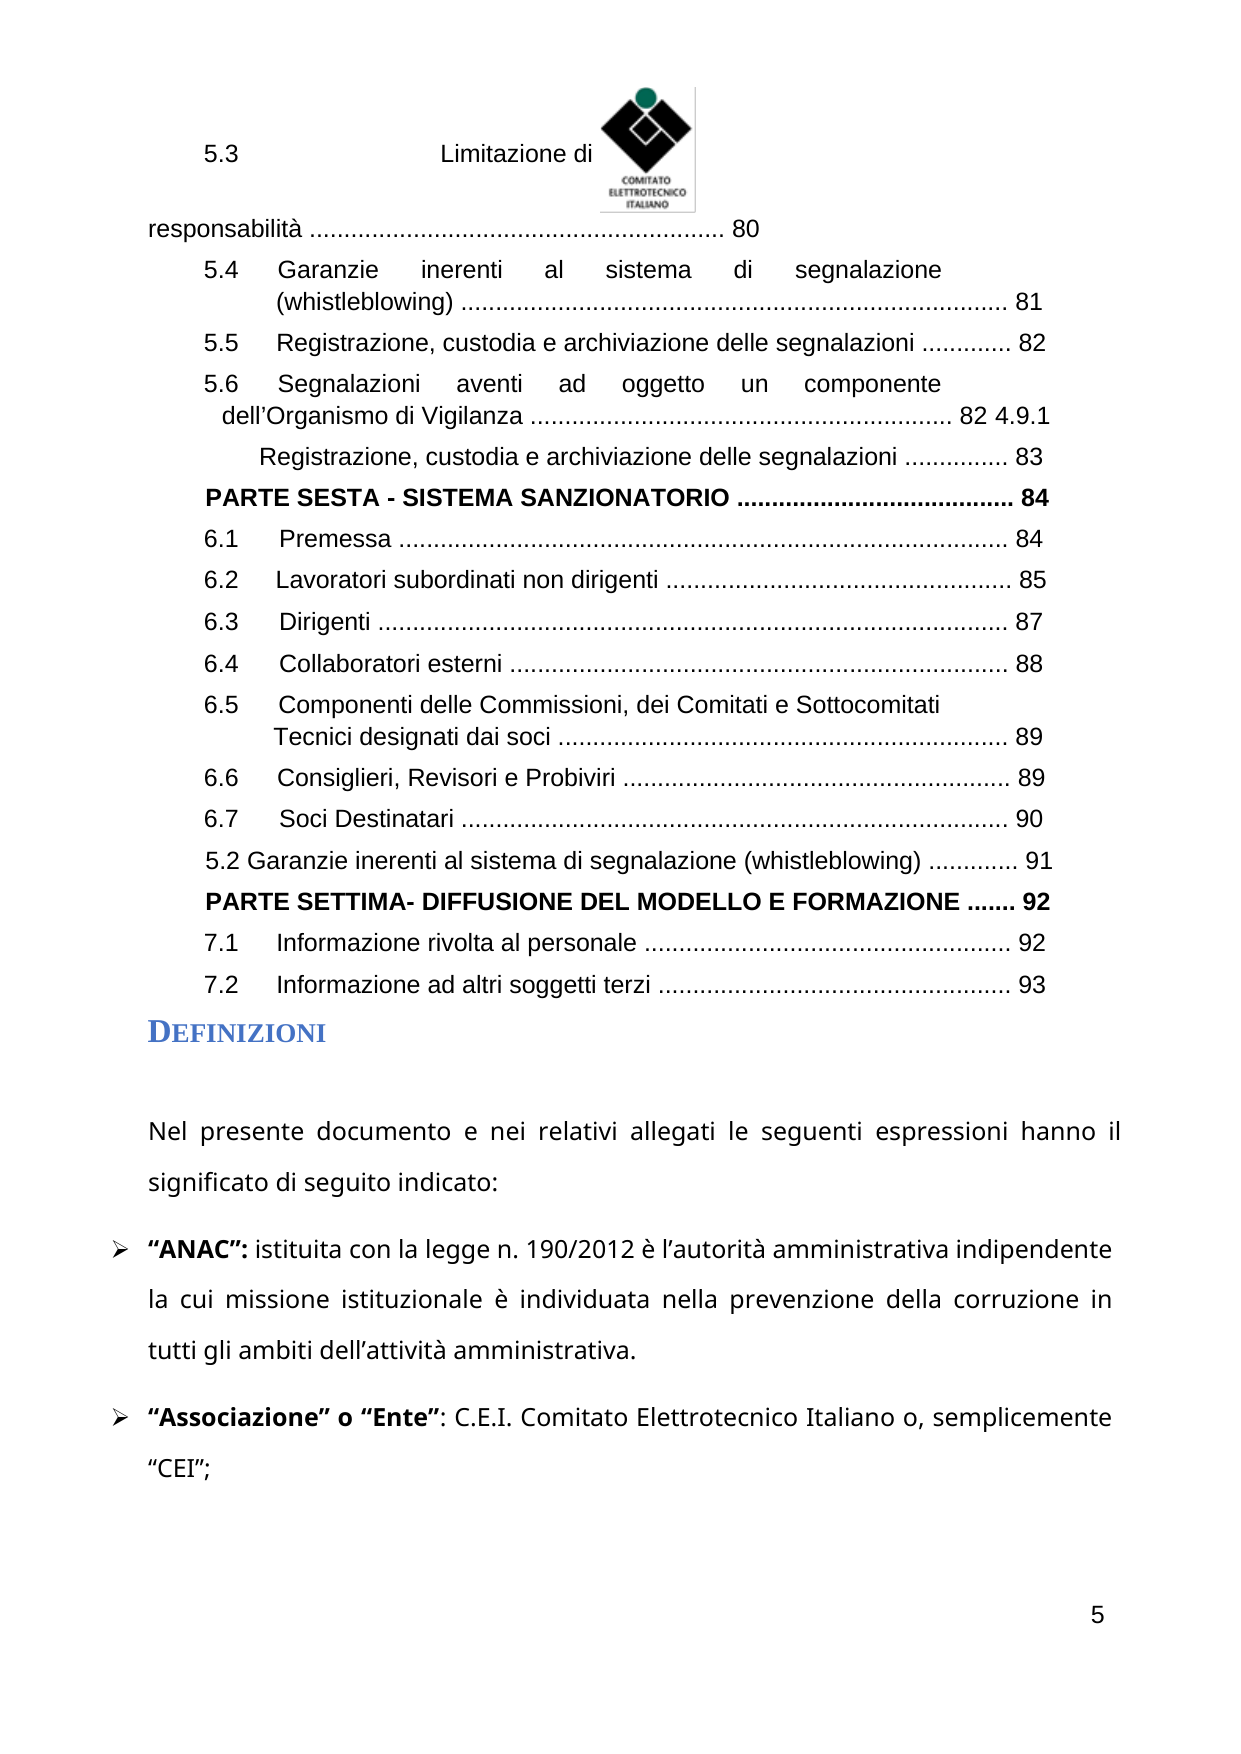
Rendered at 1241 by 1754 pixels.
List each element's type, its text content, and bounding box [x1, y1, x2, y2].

text 5.2 Garanzie inerenti al sistema di segnalazione (whistleblowing) ............. 91 [205, 846, 1111, 875]
text 6.1 Premessa ........................................................................................ 84 [148, 524, 1122, 553]
text 5.3 Limitazione di responsabilità ............................................................ 80 [148, 139, 1122, 243]
text PARTE SETTIMA- DIFFUSIONE DEL MODELLO E FORMAZIONE ....... 92 [205, 887, 1122, 916]
list “ANAC”: istituita con la legge n. 190/2012 è l’autorità amministrativa indipendente la cui missione istituzionale è individuata nella prevenzione della corruzione in tutti gli ambiti dell’attività amministrativa. [110, 1232, 1113, 1366]
text 6.7 Soci Destinatari ............................................................................... 90 [148, 804, 1122, 834]
list “Associazione” o “Ente”: C.E.I. Comitato Elettrotecnico Italiano o, semplicemente “CEI”; [110, 1399, 1113, 1484]
text 6.6 Consiglieri, Revisori e Probiviri ........................................................ 89 [148, 763, 1122, 792]
text 5.6 Segnalazioni aventi ad oggetto un componente [148, 369, 1122, 398]
text 7.2 Informazione ad altri soggetti terzi ................................................... 93 [148, 970, 1122, 999]
text PARTE SESTA - SISTEMA SANZIONATORIO ........................................ 84 [205, 483, 1122, 512]
text (whistleblowing) ............................................................................... 81 [205, 287, 1050, 315]
text 6.4 Collaboratori esterni ........................................................................ 88 [148, 649, 1122, 678]
text 6.2 Lavoratori subordinati non dirigenti .................................................. 85 [148, 566, 1122, 595]
text Nel presente documento e nei relativi allegati le seguenti espressioni hanno il significato di seguito indicato: [148, 1113, 1122, 1198]
subtitle DEFINIZIONI [147, 1012, 1122, 1050]
text 7.1 Informazione rivolta al personale ..................................................... 92 [148, 928, 1122, 957]
text 5.5 Registrazione, custodia e archiviazione delle segnalazioni ............. 82 [148, 328, 1122, 357]
text 5.4 Garanzie inerenti al sistema di segnalazione [148, 255, 1122, 284]
text 6.3 Dirigenti ........................................................................................... 87 [148, 607, 1122, 636]
text dell’Organismo di Vigilanza ............................................................. 82 4.9.1 Registrazione, custodia e archiviazione delle segnalazioni ............... 83 [205, 401, 1050, 471]
text Tecnici designati dai soci ................................................................. 89 [205, 722, 1050, 751]
text 6.5 Componenti delle Commissioni, dei Comitati e Sottocomitati [148, 691, 1122, 720]
